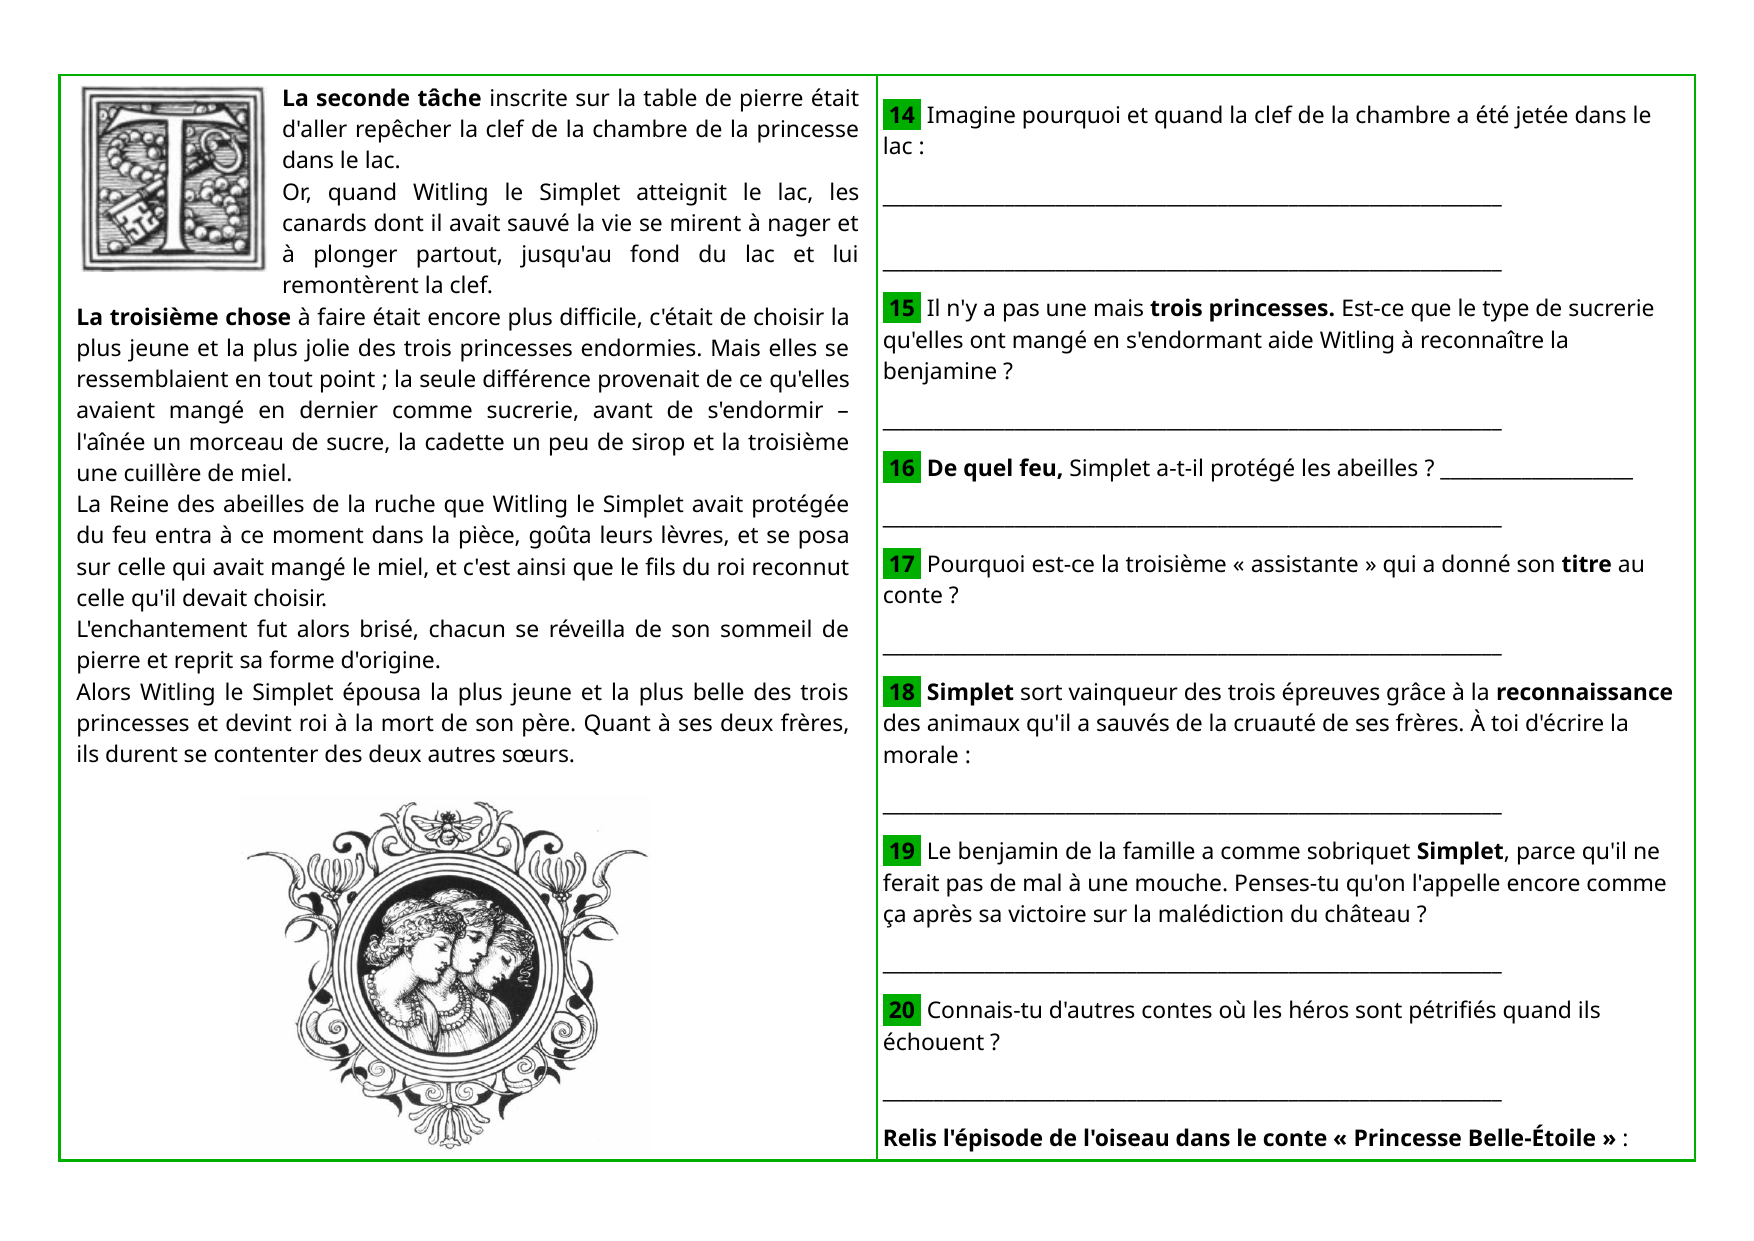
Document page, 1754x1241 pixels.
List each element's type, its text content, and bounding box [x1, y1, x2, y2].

table_header La seconde tâche inscrite sur la table de pierre était d'aller repêcher la clef de la chambre de la princesse dans le lac. Or, quand Witling le Simplet atteignit le lac, les canards dont il avait sauvé la vie se mirent à nager et à plonger partout, jusqu'au fond du lac et lui remontèrent la clef. La troisième chose à faire était encore plus difficile, c'était de choisir la plus jeune et la plus jolie des trois princesses endormies. Mais elles se ressemblaient en tout point ; la seule différence provenait de ce qu'elles avaient mangé en dernier comme sucrerie, avant de s'endormir – l'aînée un morceau de sucre, la cadette un peu de sirop et la troisième une cuillère de miel. La Reine des abeilles de la ruche que Witling le Simplet avait protégée du feu entra à ce moment dans la pièce, goûta leurs lèvres, et se posa sur celle qui avait mangé le miel, et c'est ainsi que le fils du roi reconnut celle qu'il devait choisir. L'enchantement fut alors brisé, chacun se réveilla de son sommeil de pierre et reprit sa forme d'origine. Alors Witling le Simplet épousa la plus jeune et la plus belle des trois princesses et devint roi à la mort de son père. Quant à ses deux frères, ils durent se contenter des deux autres sœurs. [61, 76, 876, 1159]
picture [239, 795, 651, 1153]
table_header 14 Imagine pourquoi et quand la clef de la chambre a été jetée dans le lac : _____________________________________________________________ _____________________________________________________________ 15 Il n'y a pas une mais trois princesses. Est-ce que le type de sucrerie qu'elles ont mangé en s'endormant aide Witling à reconnaître la benjamine ? _____________________________________________________________ 16 De quel feu, Simplet a-t-il protégé les abeilles ? ___________________ _____________________________________________________________ 17 Pourquoi est-ce la troisième « assistante » qui a donné son titre au conte ? _____________________________________________________________ 18 Simplet sort vainqueur des trois épreuves grâce à la reconnaissance des animaux qu'il a sauvés de la cruauté de ses frères. À toi d'écrire la morale : _____________________________________________________________ 19 Le benjamin de la famille a comme sobriquet Simplet, parce qu'il ne ferait pas de mal à une mouche. Penses-tu qu'on l'appelle encore comme ça après sa victoire sur la malédiction du château ? _____________________________________________________________ 20 Connais-tu d'autres contes où les héros sont pétrifiés quand ils échouent ? _____________________________________________________________ Relis l'épisode de l'oiseau dans le conte « Princesse Belle-Étoile » : [878, 76, 1694, 1159]
picture [79, 85, 268, 272]
